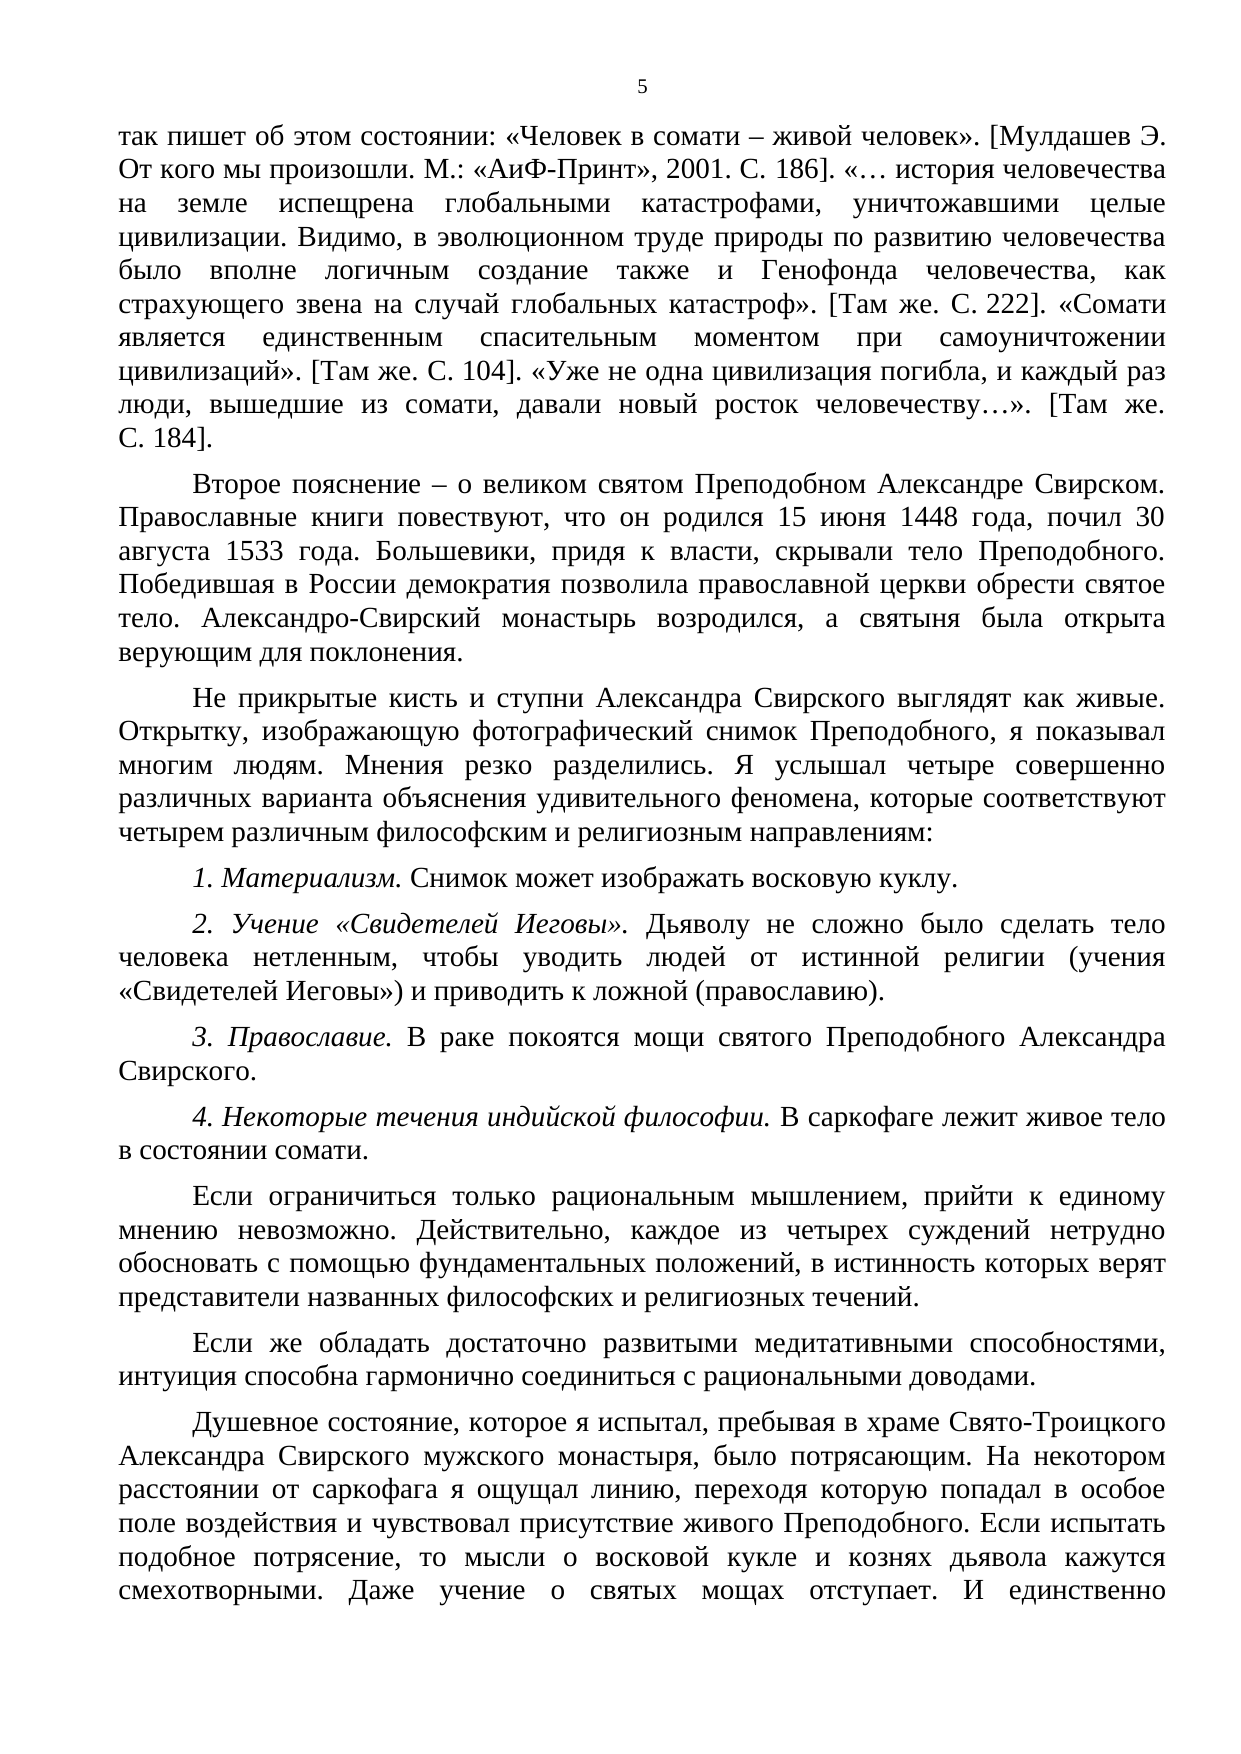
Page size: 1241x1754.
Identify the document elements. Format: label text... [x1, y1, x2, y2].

text Второе пояснение ‒ о великом святом Преподобном Александре Свирском. Православные книги повествуют, что он родился 15 июня 1448 года, почил 30 августа 1533 года. Большевики, придя к власти, скрывали тело Преподобного. Победившая в России демократия позволила православной церкви обрести святое тело. Александро-Свирский монастырь возродился, а святыня была открыта верующим для поклонения. [118, 466, 1167, 667]
text 2. Учение «Свидетелей Иеговы». Дьяволу не сложно было сделать тело человека нетленным, чтобы уводить людей от истинной религии (учения «Свидетелей Иеговы») и приводить к ложной (православию). [118, 906, 1167, 1007]
text Душевное состояние, которое я испытал, пребывая в храме Свято-Троицкого Александра Свирского мужского монастыря, было потрясающим. На некотором расстоянии от саркофага я ощущал линию, переходя которую попадал в особое поле воздействия и чувствовал присутствие живого Преподобного. Если испытать подобное потрясение, то мысли о восковой кукле и кознях дьявола кажутся смехотворными. Даже учение о святых мощах отступает. И единственно [118, 1404, 1167, 1606]
text 3. Православие. В раке покоятся мощи святого Преподобного Александра Свирского. [118, 1019, 1167, 1086]
text Если же обладать достаточно развитыми медитативными способностями, интуиция способна гармонично соединиться с рациональными доводами. [118, 1325, 1167, 1392]
text Не прикрытые кисть и ступни Александра Свирского выглядят как живые. Открытку, изображающую фотографический снимок Преподобного, я показывал многим людям. Мнения резко разделились. Я услышал четыре совершенно различных варианта объяснения удивительного феномена, которые соответствуют четырем различным философским и религиозным направлениям: [118, 680, 1167, 847]
text Если ограничиться только рациональным мышлением, прийти к единому мнению невозможно. Действительно, каждое из четырех суждений нетрудно обосновать с помощью фундаментальных положений, в истинность которых верят представители названных философских и религиозных течений. [118, 1178, 1167, 1312]
text 1. Материализм. Снимок может изображать восковую куклу. [118, 860, 1167, 893]
text 4. Некоторые течения индийской философии. В саркофаге лежит живое тело в состоянии сомати. [118, 1099, 1167, 1166]
text так пишет об этом состоянии: «Человек в сомати ‒ живой человек». [Мулдашев Э. От кого мы произошли. М.: «АиФ-Принт», 2001. С. 186]. «… история человечества на земле испещрена глобальными катастрофами, уничтожавшими целые цивилизации. Видимо, в эволюционном труде природы по развитию человечества было вполне логичным создание также и Генофонда человечества, как страхующего звена на случай глобальных катастроф». [Там же. С. 222]. «Сомати является единственным спасительным моментом при самоуничтожении цивилизаций». [Там же. С. 104]. «Уже не одна цивилизация погибла, и каждый раз люди, вышедшие из сомати, давали новый росток человечеству…». [Там же. С. 184]. [118, 118, 1167, 453]
